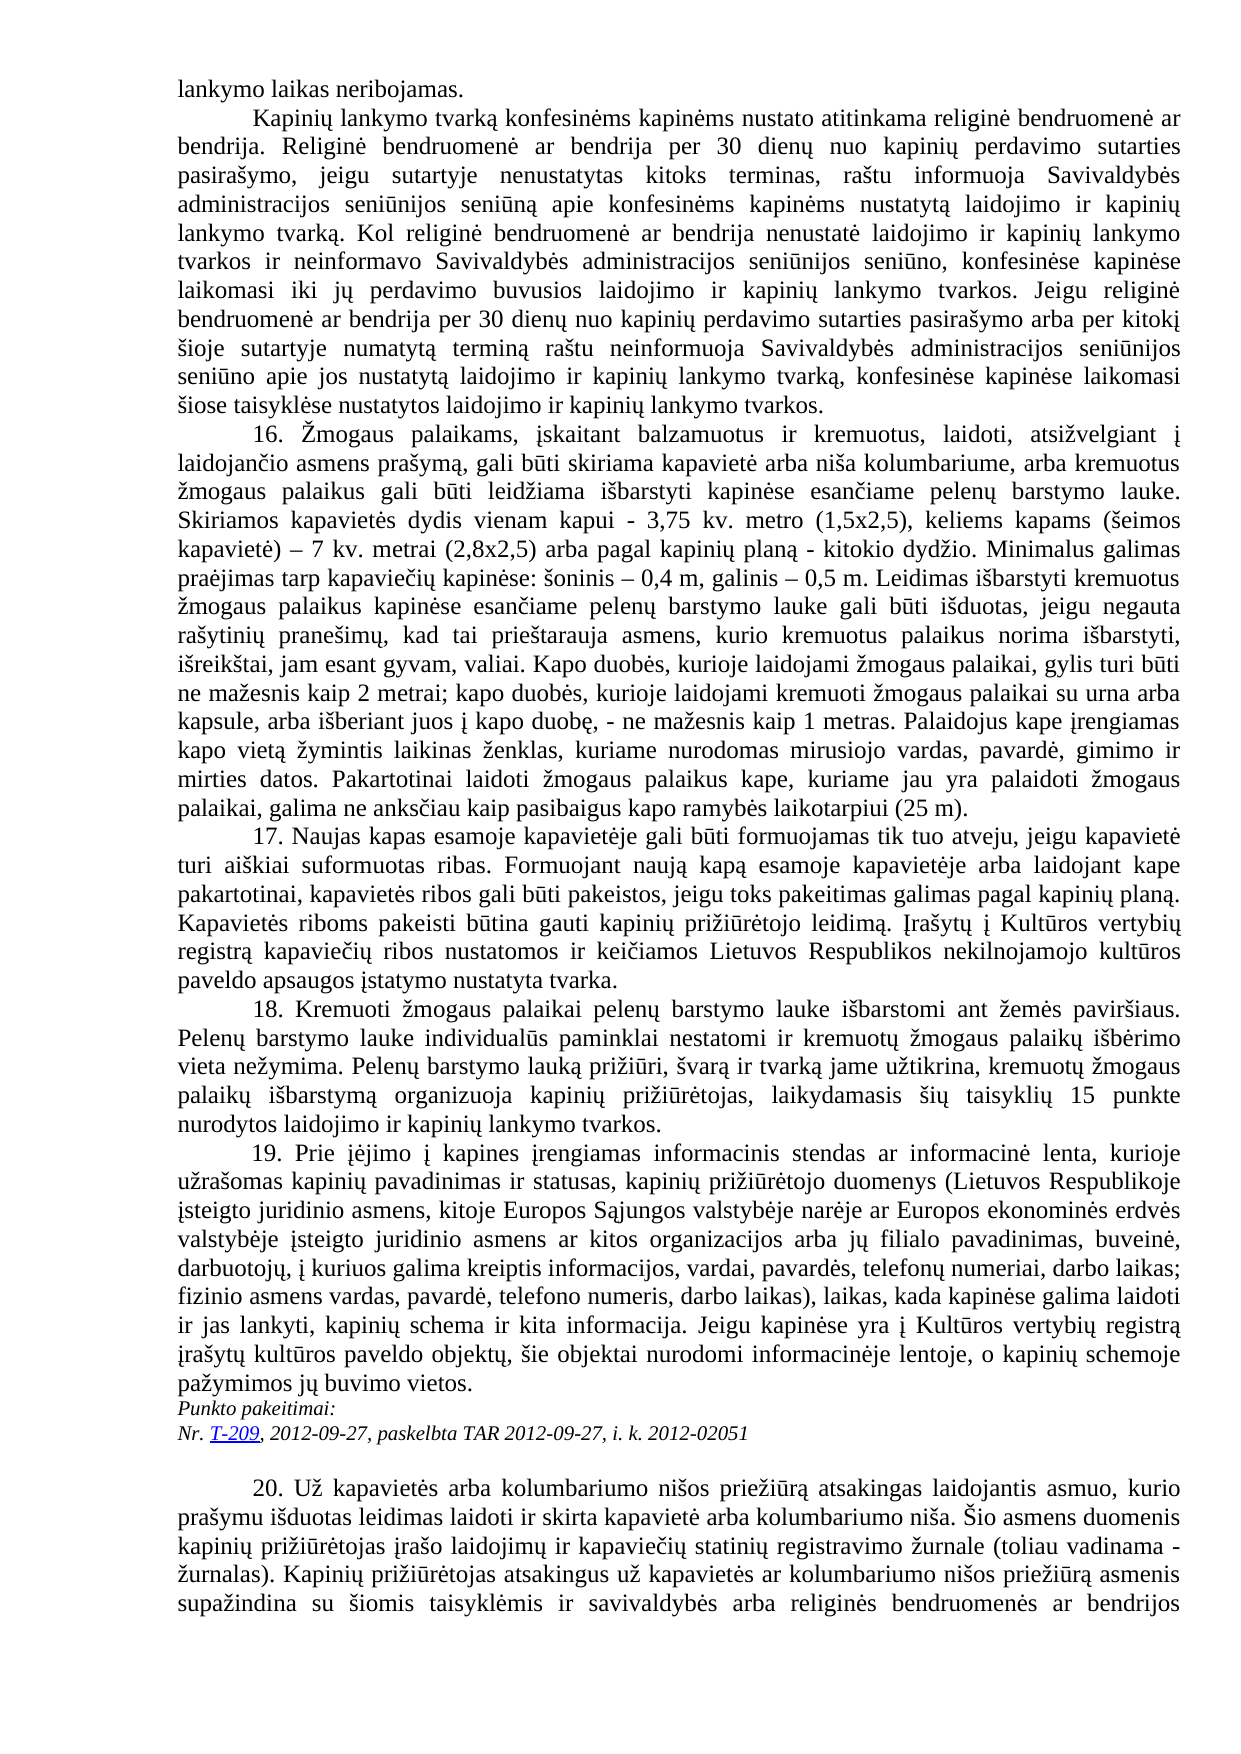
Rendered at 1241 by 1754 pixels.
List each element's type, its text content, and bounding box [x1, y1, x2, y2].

text 20. Už kapavietės arba kolumbariumo nišos priežiūrą atsakingas laidojantis asmuo, kurio prašymu išduotas leidimas laidoti ir skirta kapavietė arba kolumbariumo niša. Šio asmens duomenis kapinių prižiūrėtojas įrašo laidojimų ir kapaviečių statinių registravimo žurnale (toliau vadinama - žurnalas). Kapinių prižiūrėtojas atsakingus už kapavietės ar kolumbariumo nišos priežiūrą asmenis supažindina su šiomis taisyklėmis ir savivaldybės arba religinės bendruomenės ar bendrijos [177, 1473, 1181, 1617]
text 18. Kremuoti žmogaus palaikai pelenų barstymo lauke išbarstomi ant žemės paviršiaus. Pelenų barstymo lauke individualūs paminklai nestatomi ir kremuotų žmogaus palaikų išbėrimo vieta nežymima. Pelenų barstymo lauką prižiūri, švarą ir tvarką jame užtikrina, kremuotų žmogaus palaikų išbarstymą organizuoja kapinių prižiūrėtojas, laikydamasis šių taisyklių 15 punkte nurodytos laidojimo ir kapinių lankymo tvarkos. [177, 994, 1181, 1138]
text 19. Prie įėjimo į kapines įrengiamas informacinis stendas ar informacinė lenta, kurioje užrašomas kapinių pavadinimas ir statusas, kapinių prižiūrėtojo duomenys (Lietuvos Respublikoje įsteigto juridinio asmens, kitoje Europos Sąjungos valstybėje narėje ar Europos ekonominės erdvės valstybėje įsteigto juridinio asmens ar kitos organizacijos arba jų filialo pavadinimas, buveinė, darbuotojų, į kuriuos galima kreiptis informacijos, vardai, pavardės, telefonų numeriai, darbo laikas; fizinio asmens vardas, pavardė, telefono numeris, darbo laikas), laikas, kada kapinėse galima laidoti ir jas lankyti, kapinių schema ir kita informacija. Jeigu kapinėse yra į Kultūros vertybių registrą įrašytų kultūros paveldo objektų, šie objektai nurodomi informacinėje lentoje, o kapinių schemoje pažymimos jų buvimo vietos. [177, 1138, 1181, 1396]
text Nr. T-209, 2012-09-27, paskelbta TAR 2012-09-27, i. k. 2012-02051 [177, 1420, 1181, 1444]
text lankymo laikas neribojamas. [177, 74, 1181, 103]
text 17. Naujas kapas esamoje kapavietėje gali būti formuojamas tik tuo atveju, jeigu kapavietė turi aiškiai suformuotas ribas. Formuojant naują kapą esamoje kapavietėje arba laidojant kape pakartotinai, kapavietės ribos gali būti pakeistos, jeigu toks pakeitimas galimas pagal kapinių planą. Kapavietės riboms pakeisti būtina gauti kapinių prižiūrėtojo leidimą. Įrašytų į Kultūros vertybių registrą kapaviečių ribos nustatomos ir keičiamos Lietuvos Respublikos nekilnojamojo kultūros paveldo apsaugos įstatymo nustatyta tvarka. [177, 821, 1181, 994]
text Punkto pakeitimai: [177, 1396, 1181, 1420]
text 16. Žmogaus palaikams, įskaitant balzamuotus ir kremuotus, laidoti, atsižvelgiant į laidojančio asmens prašymą, gali būti skiriama kapavietė arba niša kolumbariume, arba kremuotus žmogaus palaikus gali būti leidžiama išbarstyti kapinėse esančiame pelenų barstymo lauke. Skiriamos kapavietės dydis vienam kapui - 3,75 kv. metro (1,5x2,5), keliems kapams (šeimos kapavietė) – 7 kv. metrai (2,8x2,5) arba pagal kapinių planą - kitokio dydžio. Minimalus galimas praėjimas tarp kapaviečių kapinėse: šoninis – 0,4 m, galinis – 0,5 m. Leidimas išbarstyti kremuotus žmogaus palaikus kapinėse esančiame pelenų barstymo lauke gali būti išduotas, jeigu negauta rašytinių pranešimų, kad tai prieštarauja asmens, kurio kremuotus palaikus norima išbarstyti, išreikštai, jam esant gyvam, valiai. Kapo duobės, kurioje laidojami žmogaus palaikai, gylis turi būti ne mažesnis kaip 2 metrai; kapo duobės, kurioje laidojami kremuoti žmogaus palaikai su urna arba kapsule, arba išberiant juos į kapo duobę, - ne mažesnis kaip 1 metras. Palaidojus kape įrengiamas kapo vietą žymintis laikinas ženklas, kuriame nurodomas mirusiojo vardas, pavardė, gimimo ir mirties datos. Pakartotinai laidoti žmogaus palaikus kape, kuriame jau yra palaidoti žmogaus palaikai, galima ne anksčiau kaip pasibaigus kapo ramybės laikotarpiui (25 m). [177, 419, 1181, 821]
text Kapinių lankymo tvarką konfesinėms kapinėms nustato atitinkama religinė bendruomenė ar bendrija. Religinė bendruomenė ar bendrija per 30 dienų nuo kapinių perdavimo sutarties pasirašymo, jeigu sutartyje nenustatytas kitoks terminas, raštu informuoja Savivaldybės administracijos seniūnijos seniūną apie konfesinėms kapinėms nustatytą laidojimo ir kapinių lankymo tvarką. Kol religinė bendruomenė ar bendrija nenustatė laidojimo ir kapinių lankymo tvarkos ir neinformavo Savivaldybės administracijos seniūnijos seniūno, konfesinėse kapinėse laikomasi iki jų perdavimo buvusios laidojimo ir kapinių lankymo tvarkos. Jeigu religinė bendruomenė ar bendrija per 30 dienų nuo kapinių perdavimo sutarties pasirašymo arba per kitokį šioje sutartyje numatytą terminą raštu neinformuoja Savivaldybės administracijos seniūnijos seniūno apie jos nustatytą laidojimo ir kapinių lankymo tvarką, konfesinėse kapinėse laikomasi šiose taisyklėse nustatytos laidojimo ir kapinių lankymo tvarkos. [177, 103, 1181, 419]
